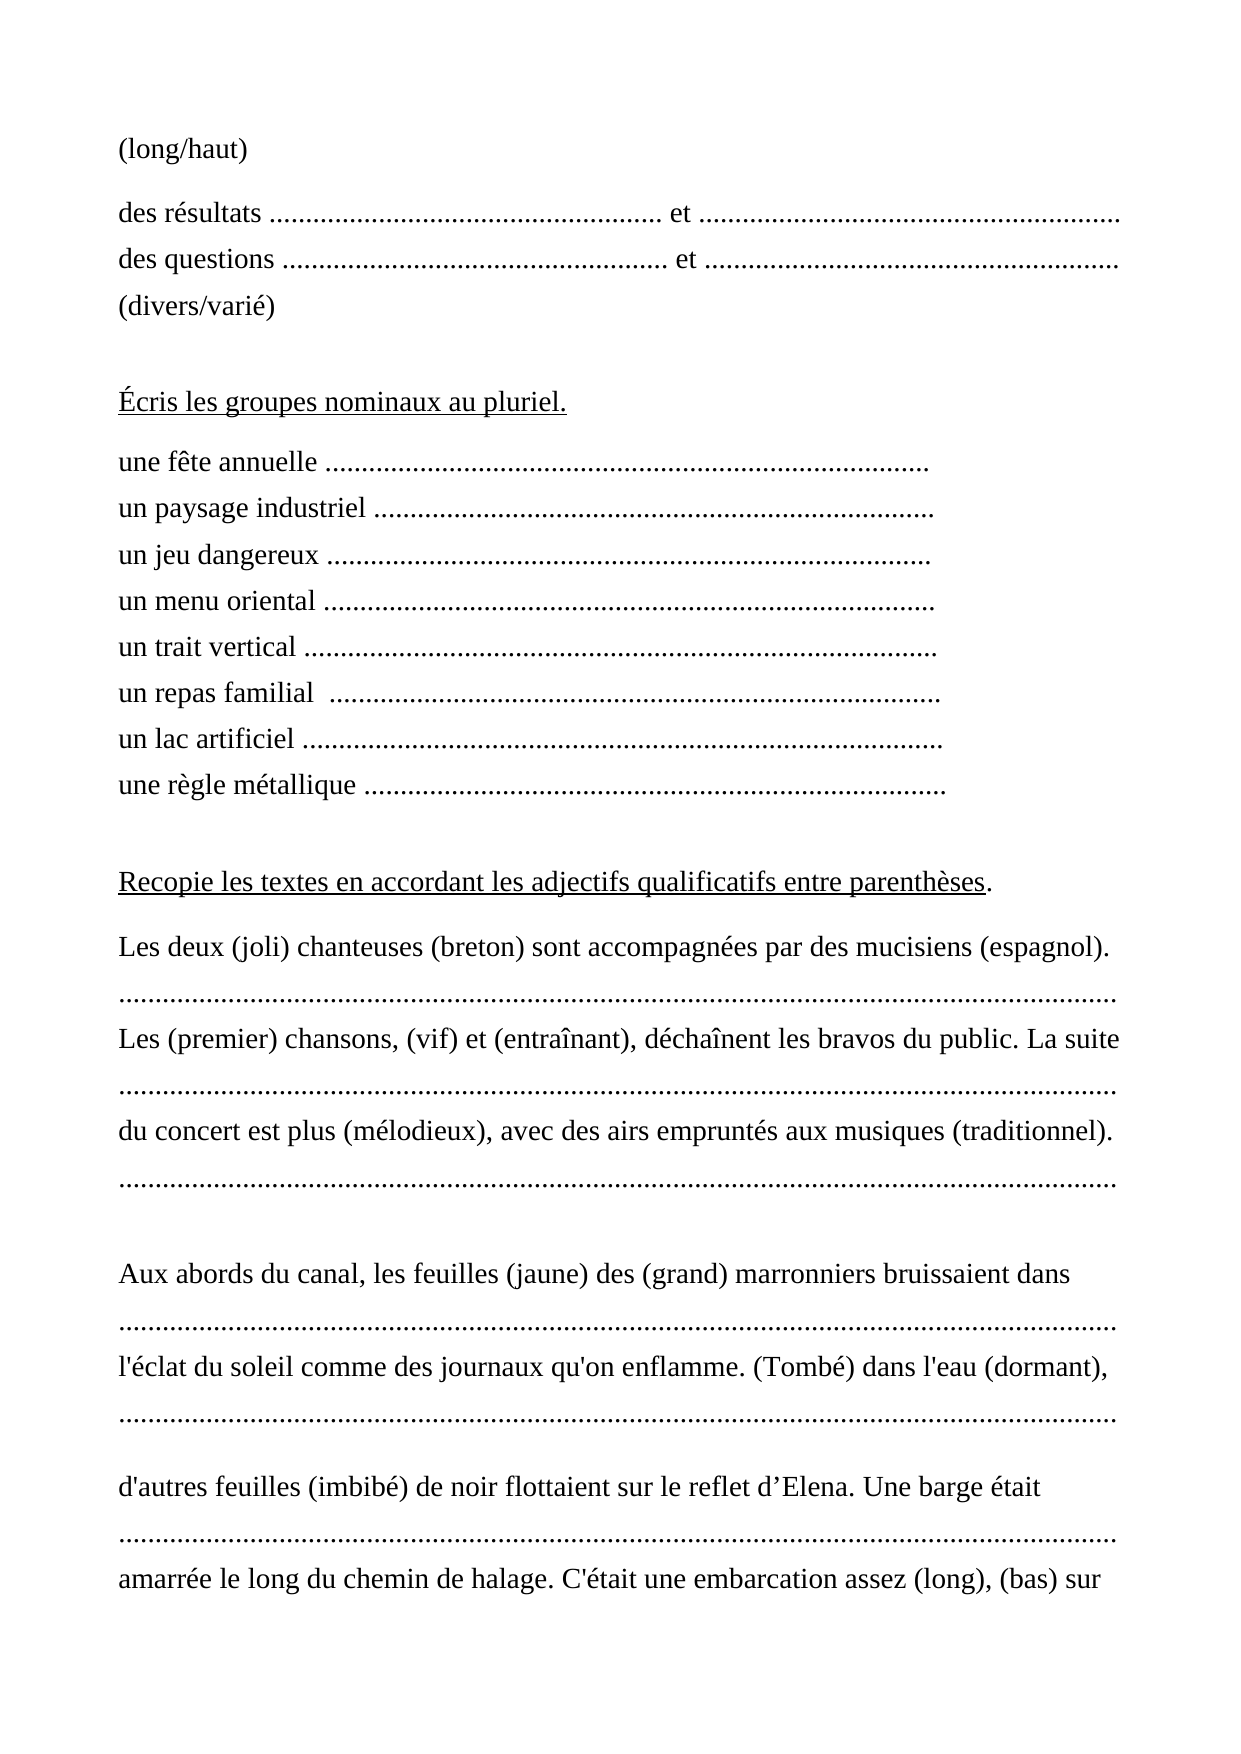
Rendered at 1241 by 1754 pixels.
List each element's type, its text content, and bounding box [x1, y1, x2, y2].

text ......................................................................................................................................... [118, 1516, 1122, 1548]
text Recopie les textes en accordant les adjectifs qualificatifs entre parenthèses. [118, 866, 1122, 898]
text Les deux (joli) chanteuses (breton) sont accompagnées par des mucisiens (espagnol). [118, 930, 1122, 962]
text un menu oriental .................................................................................... [118, 584, 1122, 616]
text un lac artificiel ........................................................................................ [118, 723, 1122, 755]
text Écris les groupes nominaux au pluriel. [118, 386, 1122, 418]
text un trait vertical ....................................................................................... [118, 630, 1122, 663]
text Les (premier) chansons, (vif) et (entraînant), déchaînent les bravos du public. La suite [118, 1022, 1122, 1055]
text du concert est plus (mélodieux), avec des airs empruntés aux musiques (traditionnel). [118, 1115, 1122, 1147]
text amarrée le long du chemin de halage. C'était une embarcation assez (long), (bas) sur [118, 1562, 1122, 1595]
text Aux abords du canal, les feuilles (jaune) des (grand) marronniers bruissaient dans [118, 1258, 1122, 1290]
text l'éclat du soleil comme des journaux qu'on enflamme. (Tombé) dans l'eau (dormant), [118, 1350, 1122, 1382]
text (divers/varié) [118, 289, 1122, 321]
text un jeu dangereux ................................................................................... [118, 538, 1122, 570]
text ......................................................................................................................................... [118, 976, 1122, 1009]
text un repas familial .................................................................................... [118, 676, 1122, 709]
text d'autres feuilles (imbibé) de noir flottaient sur le reflet d’Elena. Une barge était [118, 1470, 1122, 1502]
text des questions ..................................................... et ......................................................... [118, 243, 1122, 275]
text ......................................................................................................................................... [118, 1304, 1122, 1336]
text un paysage industriel ............................................................................. [118, 492, 1122, 524]
text une règle métallique ................................................................................ [118, 769, 1122, 801]
text (long/haut) [118, 132, 1122, 164]
text ......................................................................................................................................... [118, 1396, 1122, 1428]
text une fête annuelle ................................................................................... [118, 446, 1122, 478]
text ......................................................................................................................................... [118, 1161, 1122, 1193]
text des résultats ...................................................... et .......................................................... [118, 197, 1122, 229]
text ......................................................................................................................................... [118, 1069, 1122, 1101]
